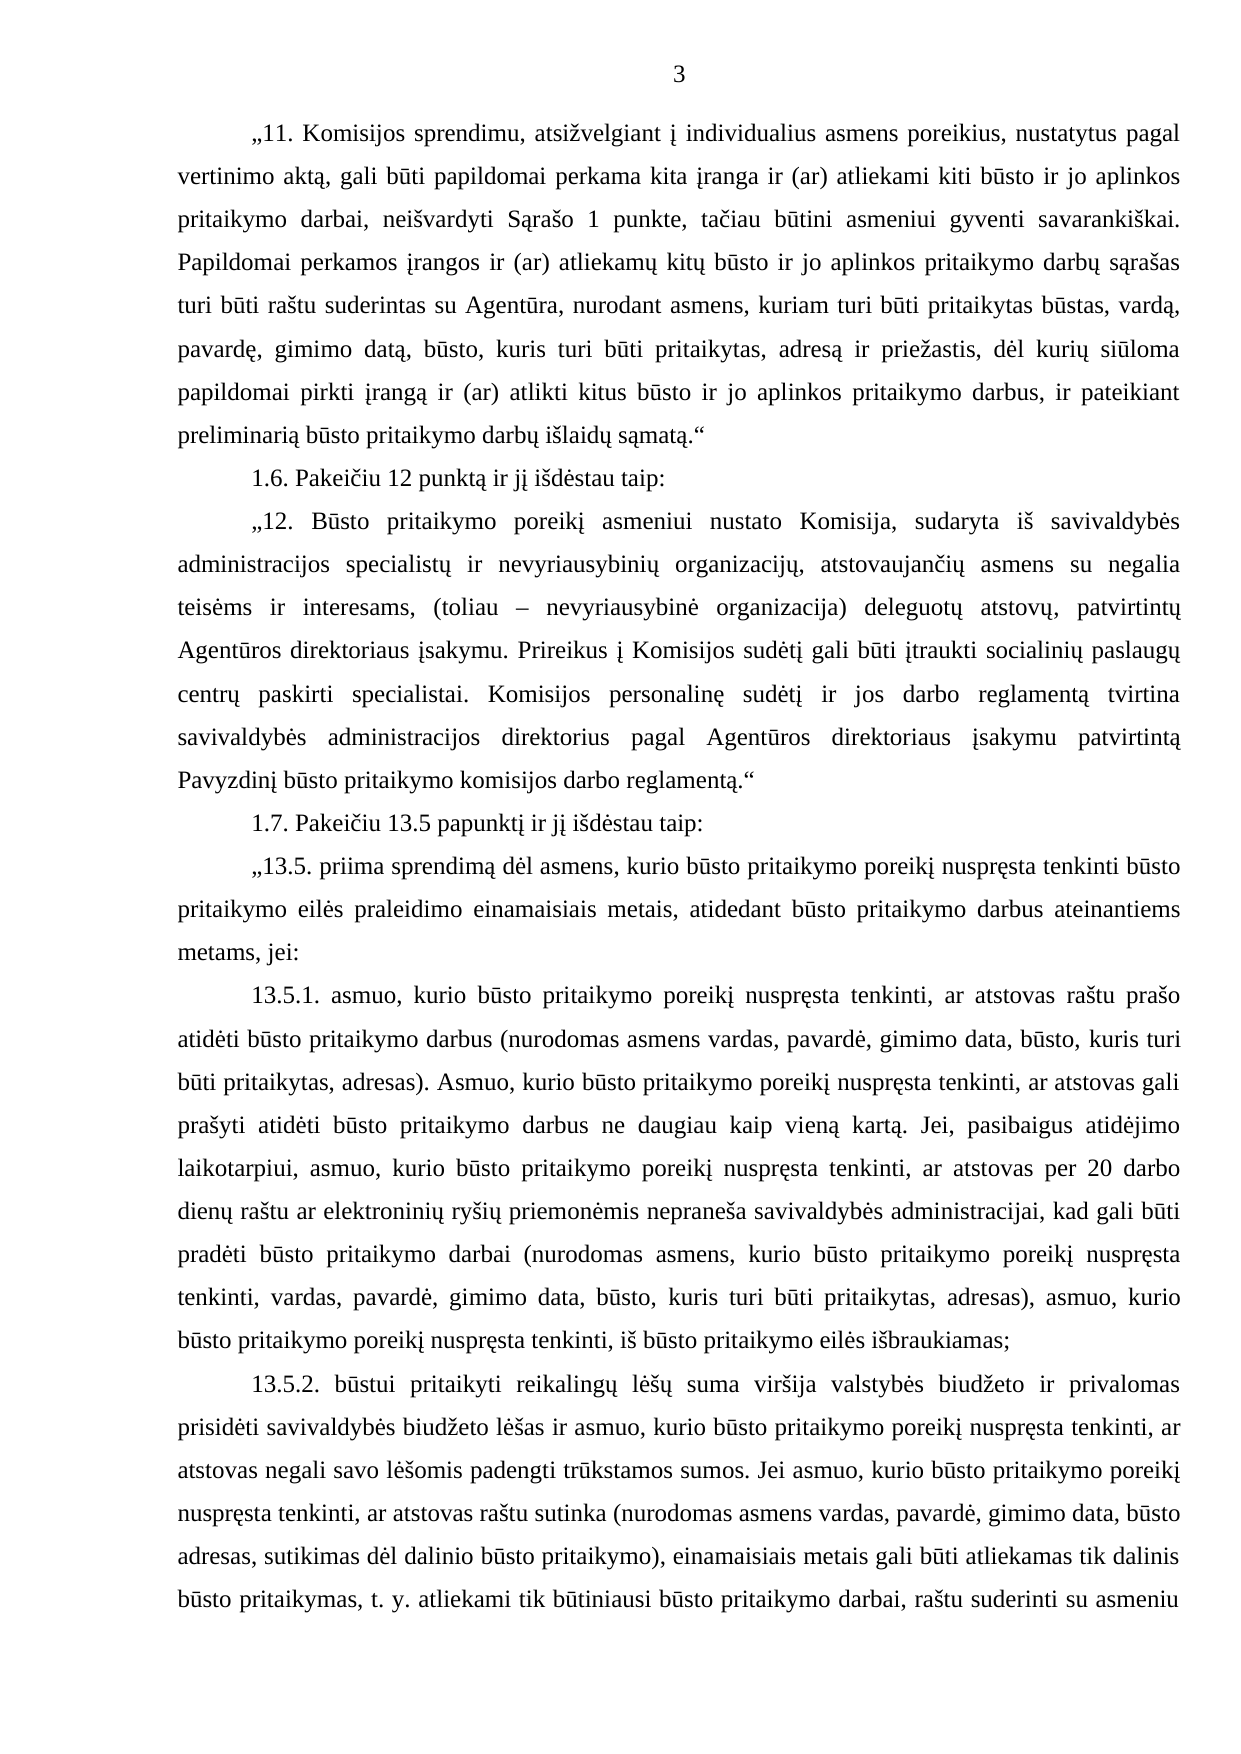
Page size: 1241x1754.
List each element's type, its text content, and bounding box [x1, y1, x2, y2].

text 13.5.2. būstui pritaikyti reikalingų lėšų suma viršija valstybės biudžeto ir privalomas prisidėti savivaldybės biudžeto lėšas ir asmuo, kurio būsto pritaikymo poreikį nuspręsta tenkinti, ar atstovas negali savo lėšomis padengti trūkstamos sumos. Jei asmuo, kurio būsto pritaikymo poreikį nuspręsta tenkinti, ar atstovas raštu sutinka (nurodomas asmens vardas, pavardė, gimimo data, būsto adresas, sutikimas dėl dalinio būsto pritaikymo), einamaisiais metais gali būti atliekamas tik dalinis būsto pritaikymas, t. y. atliekami tik būtiniausi būsto pritaikymo darbai, raštu suderinti su asmeniu [177, 1369, 1181, 1613]
text 13.5.1. asmuo, kurio būsto pritaikymo poreikį nuspręsta tenkinti, ar atstovas raštu prašo atidėti būsto pritaikymo darbus (nurodomas asmens vardas, pavardė, gimimo data, būsto, kuris turi būti pritaikytas, adresas). Asmuo, kurio būsto pritaikymo poreikį nuspręsta tenkinti, ar atstovas gali prašyti atidėti būsto pritaikymo darbus ne daugiau kaip vieną kartą. Jei, pasibaigus atidėjimo laikotarpiui, asmuo, kurio būsto pritaikymo poreikį nuspręsta tenkinti, ar atstovas per 20 darbo dienų raštu ar elektroninių ryšių priemonėmis nepraneša savivaldybės administracijai, kad gali būti pradėti būsto pritaikymo darbai (nurodomas asmens, kurio būsto pritaikymo poreikį nuspręsta tenkinti, vardas, pavardė, gimimo data, būsto, kuris turi būti pritaikytas, adresas), asmuo, kurio būsto pritaikymo poreikį nuspręsta tenkinti, iš būsto pritaikymo eilės išbraukiamas; [177, 981, 1181, 1354]
text „11. Komisijos sprendimu, atsižvelgiant į individualius asmens poreikius, nustatytus pagal vertinimo aktą, gali būti papildomai perkama kita įranga ir (ar) atliekami kiti būsto ir jo aplinkos pritaikymo darbai, neišvardyti Sąrašo 1 punkte, tačiau būtini asmeniui gyventi savarankiškai. Papildomai perkamos įrangos ir (ar) atliekamų kitų būsto ir jo aplinkos pritaikymo darbų sąrašas turi būti raštu suderintas su Agentūra, nurodant asmens, kuriam turi būti pritaikytas būstas, vardą, pavardę, gimimo datą, būsto, kuris turi būti pritaikytas, adresą ir priežastis, dėl kurių siūloma papildomai pirkti įrangą ir (ar) atlikti kitus būsto ir jo aplinkos pritaikymo darbus, ir pateikiant preliminarią būsto pritaikymo darbų išlaidų sąmatą.“ [177, 118, 1181, 449]
text 1.7. Pakeičiu 13.5 papunktį ir jį išdėstau taip: [177, 808, 1181, 837]
text „12. Būsto pritaikymo poreikį asmeniui nustato Komisija, sudaryta iš savivaldybės administracijos specialistų ir nevyriausybinių organizacijų, atstovaujančių asmens su negalia teisėms ir interesams, (toliau – nevyriausybinė organizacija) deleguotų atstovų, patvirtintų Agentūros direktoriaus įsakymu. Prireikus į Komisijos sudėtį gali būti įtraukti socialinių paslaugų centrų paskirti specialistai. Komisijos personalinę sudėtį ir jos darbo reglamentą tvirtina savivaldybės administracijos direktorius pagal Agentūros direktoriaus įsakymu patvirtintą Pavyzdinį būsto pritaikymo komisijos darbo reglamentą.“ [177, 506, 1181, 794]
text „13.5. priima sprendimą dėl asmens, kurio būsto pritaikymo poreikį nuspręsta tenkinti būsto pritaikymo eilės praleidimo einamaisiais metais, atidedant būsto pritaikymo darbus ateinantiems metams, jei: [177, 851, 1181, 966]
text 1.6. Pakeičiu 12 punktą ir jį išdėstau taip: [177, 463, 1181, 492]
